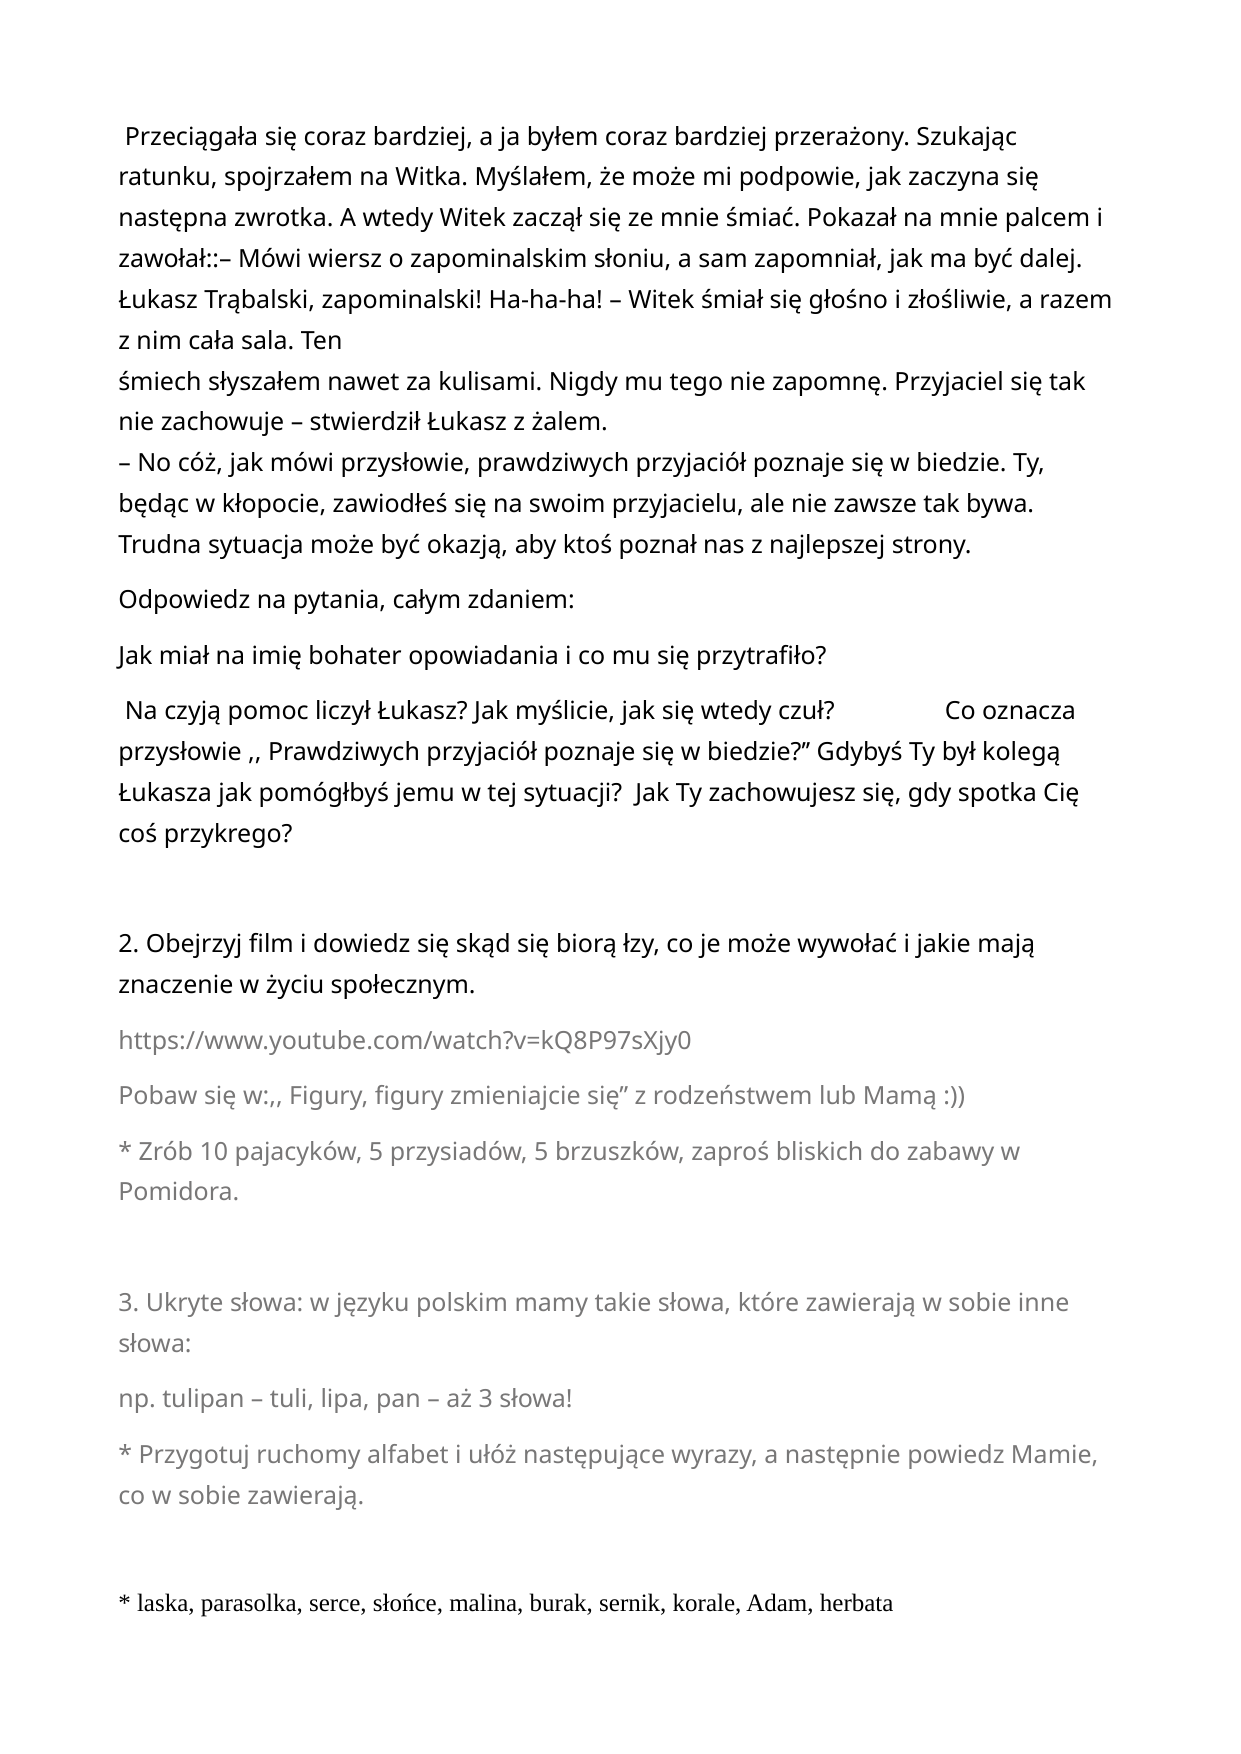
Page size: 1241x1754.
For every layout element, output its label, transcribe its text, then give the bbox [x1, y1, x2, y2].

text * Zrób 10 pajacyków, 5 przysiadów, 5 brzuszków, zaproś bliskich do zabawy w Pomidora. [118, 1133, 1122, 1208]
text np. tulipan – tuli, lipa, pan – aż 3 słowa! [118, 1381, 1122, 1415]
text Jak miał na imię bohater opowiadania i co mu się przytrafiło? [118, 637, 1122, 671]
text Pobaw się w:,, Figury, figury zmieniajcie się’’ z rodzeństwem lub Mamą :)) [118, 1078, 1122, 1112]
text 2. Obejrzyj film i dowiedz się skąd się biorą łzy, co je może wywołać i jakie mają znaczenie w życiu społecznym. [118, 926, 1122, 1001]
text Odpowiedz na pytania, całym zdaniem: [118, 582, 1122, 616]
text * laska, parasolka, serce, słońce, malina, burak, sernik, korale, Adam, herbata [118, 1588, 1122, 1617]
text Przeciągała się coraz bardziej, a ja byłem coraz bardziej przerażony. Szukając ratunku, spojrzałem na Witka. Myślałem, że może mi podpowie, jak zaczyna się następna zwrotka. A wtedy Witek zaczął się ze mnie śmiać. Pokazał na mnie palcem i zawołał::– Mówi wiersz o zapominalskim słoniu, a sam zapomniał, jak ma być dalej. Łukasz Trąbalski, zapominalski! Ha-ha-ha! – Witek śmiał się głośno i złośliwie, a razem z nim cała sala. Ten śmiech słyszałem nawet za kulisami. Nigdy mu tego nie zapomnę. Przyjaciel się tak nie zachowuje – stwierdził Łukasz z żalem. – No cóż, jak mówi przysłowie, prawdziwych przyjaciół poznaje się w biedzie. Ty, będąc w kłopocie, zawiodłeś się na swoim przyjacielu, ale nie zawsze tak bywa. Trudna sytuacja może być okazją, aby ktoś poznał nas z najlepszej strony. [118, 118, 1122, 561]
text https://www.youtube.com/watch?v=kQ8P97sXjy0 [118, 1022, 1122, 1056]
text 3. Ukryte słowa: w języku polskim mamy takie słowa, które zawierają w sobie inne słowa: [118, 1285, 1122, 1360]
text Na czyją pomoc liczył Łukasz? Jak myślicie, jak się wtedy czuł? Co oznacza przysłowie ,, Prawdziwych przyjaciół poznaje się w biedzie?’’ Gdybyś Ty był kolegą Łukasza jak pomógłbyś jemu w tej sytuacji? Jak Ty zachowujesz się, gdy spotka Cię coś przykrego? [118, 693, 1122, 849]
text * Przygotuj ruchomy alfabet i ułóż następujące wyrazy, a następnie powiedz Mamie, co w sobie zawierają. [118, 1436, 1122, 1511]
